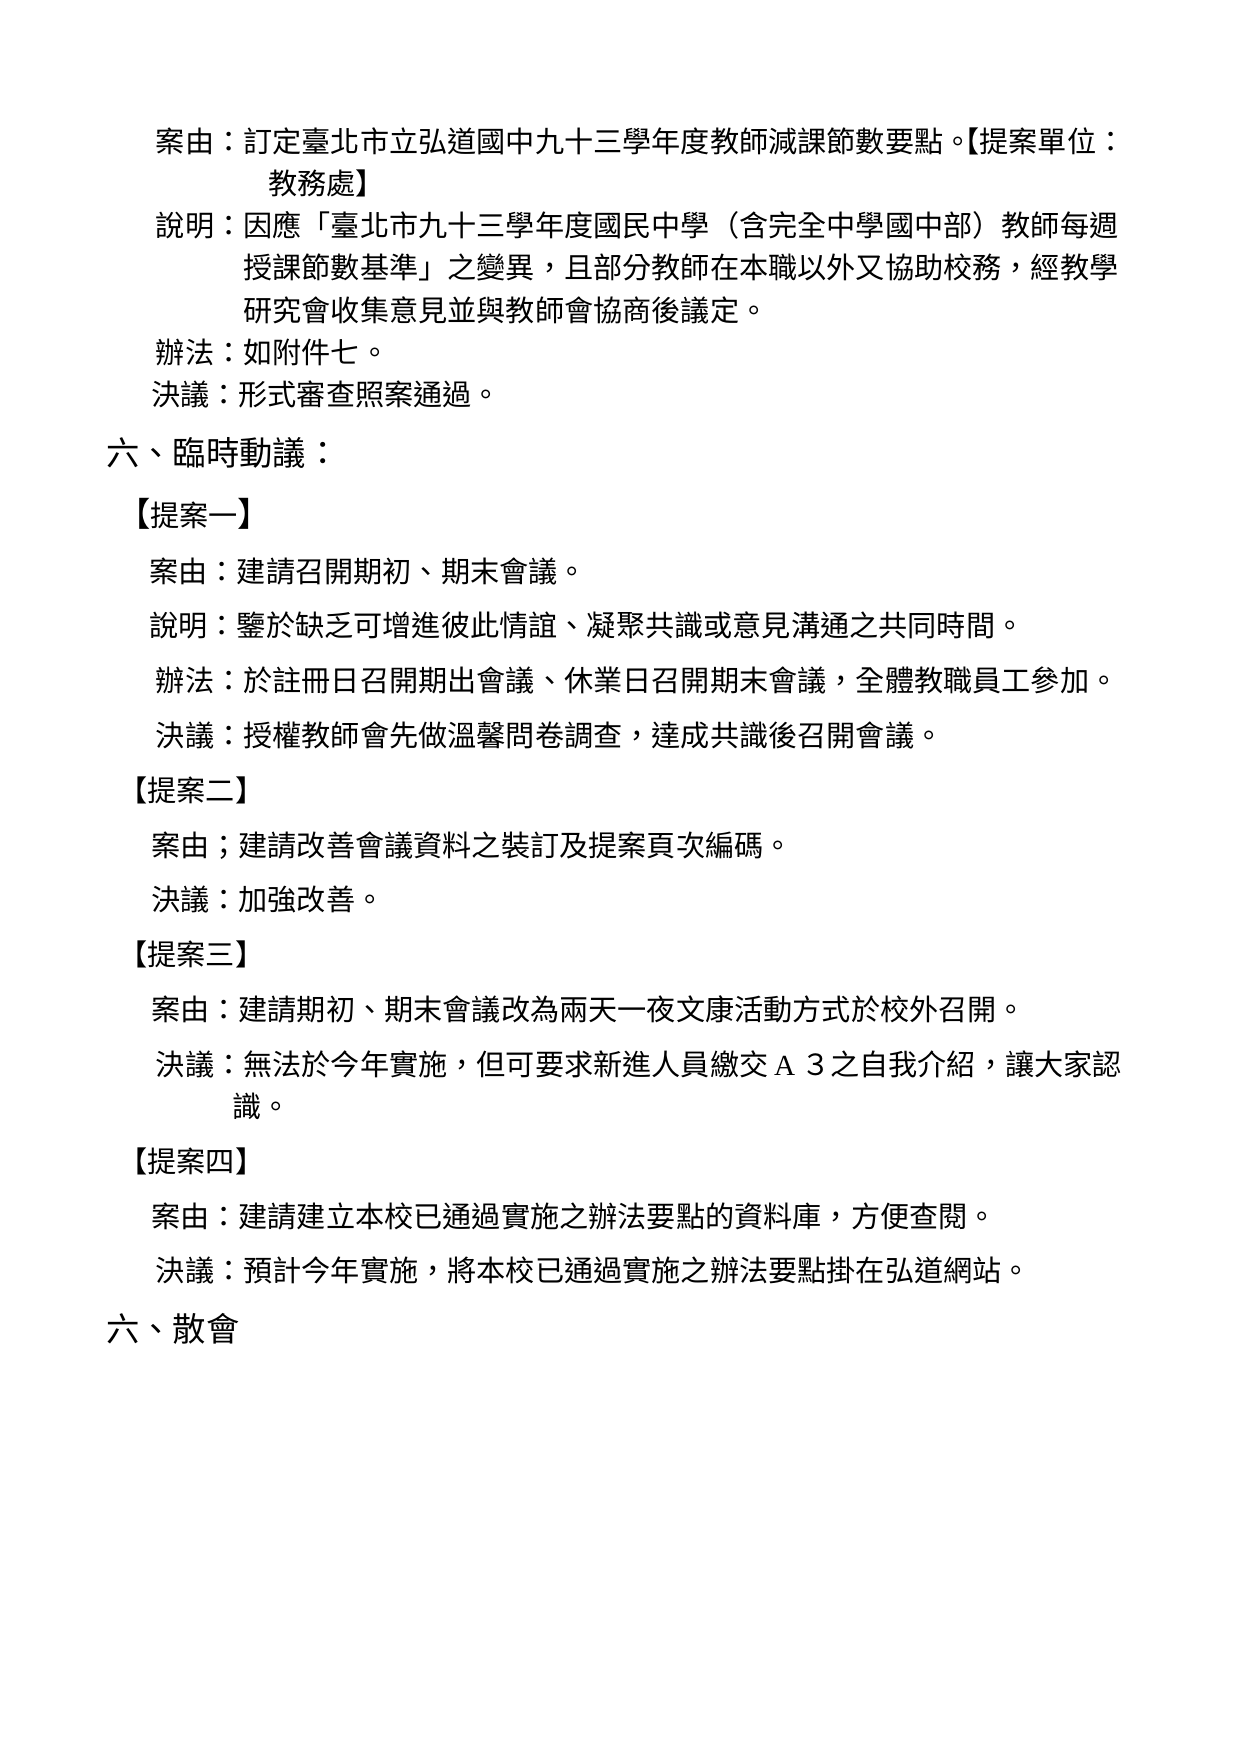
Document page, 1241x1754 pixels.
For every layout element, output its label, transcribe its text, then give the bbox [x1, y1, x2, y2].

text 辦法：於註冊日召開期出會議、休業日召開期末會議，全體教職員工參加。 [156, 658, 1125, 700]
text 說明：鑒於缺乏可增進彼此情誼、凝聚共識或意見溝通之共同時間。 [106, 603, 1125, 645]
text 決議：預計今年實施，將本校已通過實施之辦法要點掛在弘道網站。 [156, 1248, 1125, 1290]
text 案由：訂定臺北市立弘道國中九十三學年度教師減課節數要點。【提案單位：教務處】 [156, 118, 1125, 203]
text 六、臨時動議： [106, 427, 1125, 475]
text 【提案二】 [118, 767, 1125, 809]
text 【提案四】 [118, 1138, 1125, 1181]
text 決議：無法於今年實施，但可要求新進人員繳交A３之自我介紹，讓大家認識。 [156, 1041, 1125, 1126]
text 決議：加強改善。 [118, 877, 1125, 919]
text 決議：形式審查照案通過。 [118, 372, 1125, 414]
text 【提案三】 [118, 932, 1125, 974]
text 六、散會 [106, 1303, 1125, 1351]
text 案由；建請改善會議資料之裝訂及提案頁次編碼。 [118, 822, 1125, 864]
text 【提案一】 [106, 487, 1125, 536]
text 說明：因應「臺北市九十三學年度國民中學（含完全中學國中部）教師每週授課節數基準」之變異，且部分教師在本職以外又協助校務，經教學研究會收集意見並與教師會協商後議定。 [156, 203, 1125, 329]
text 案由：建請期初、期末會議改為兩天一夜文康活動方式於校外召開。 [118, 986, 1125, 1029]
text 決議：授權教師會先做溫馨問卷調查，達成共識後召開會議。 [156, 712, 1125, 755]
text 案由：建請召開期初、期末會議。 [106, 548, 1125, 590]
text 案由：建請建立本校已通過實施之辦法要點的資料庫，方便查閱。 [118, 1193, 1125, 1235]
text 辦法：如附件七。 [156, 329, 1125, 372]
